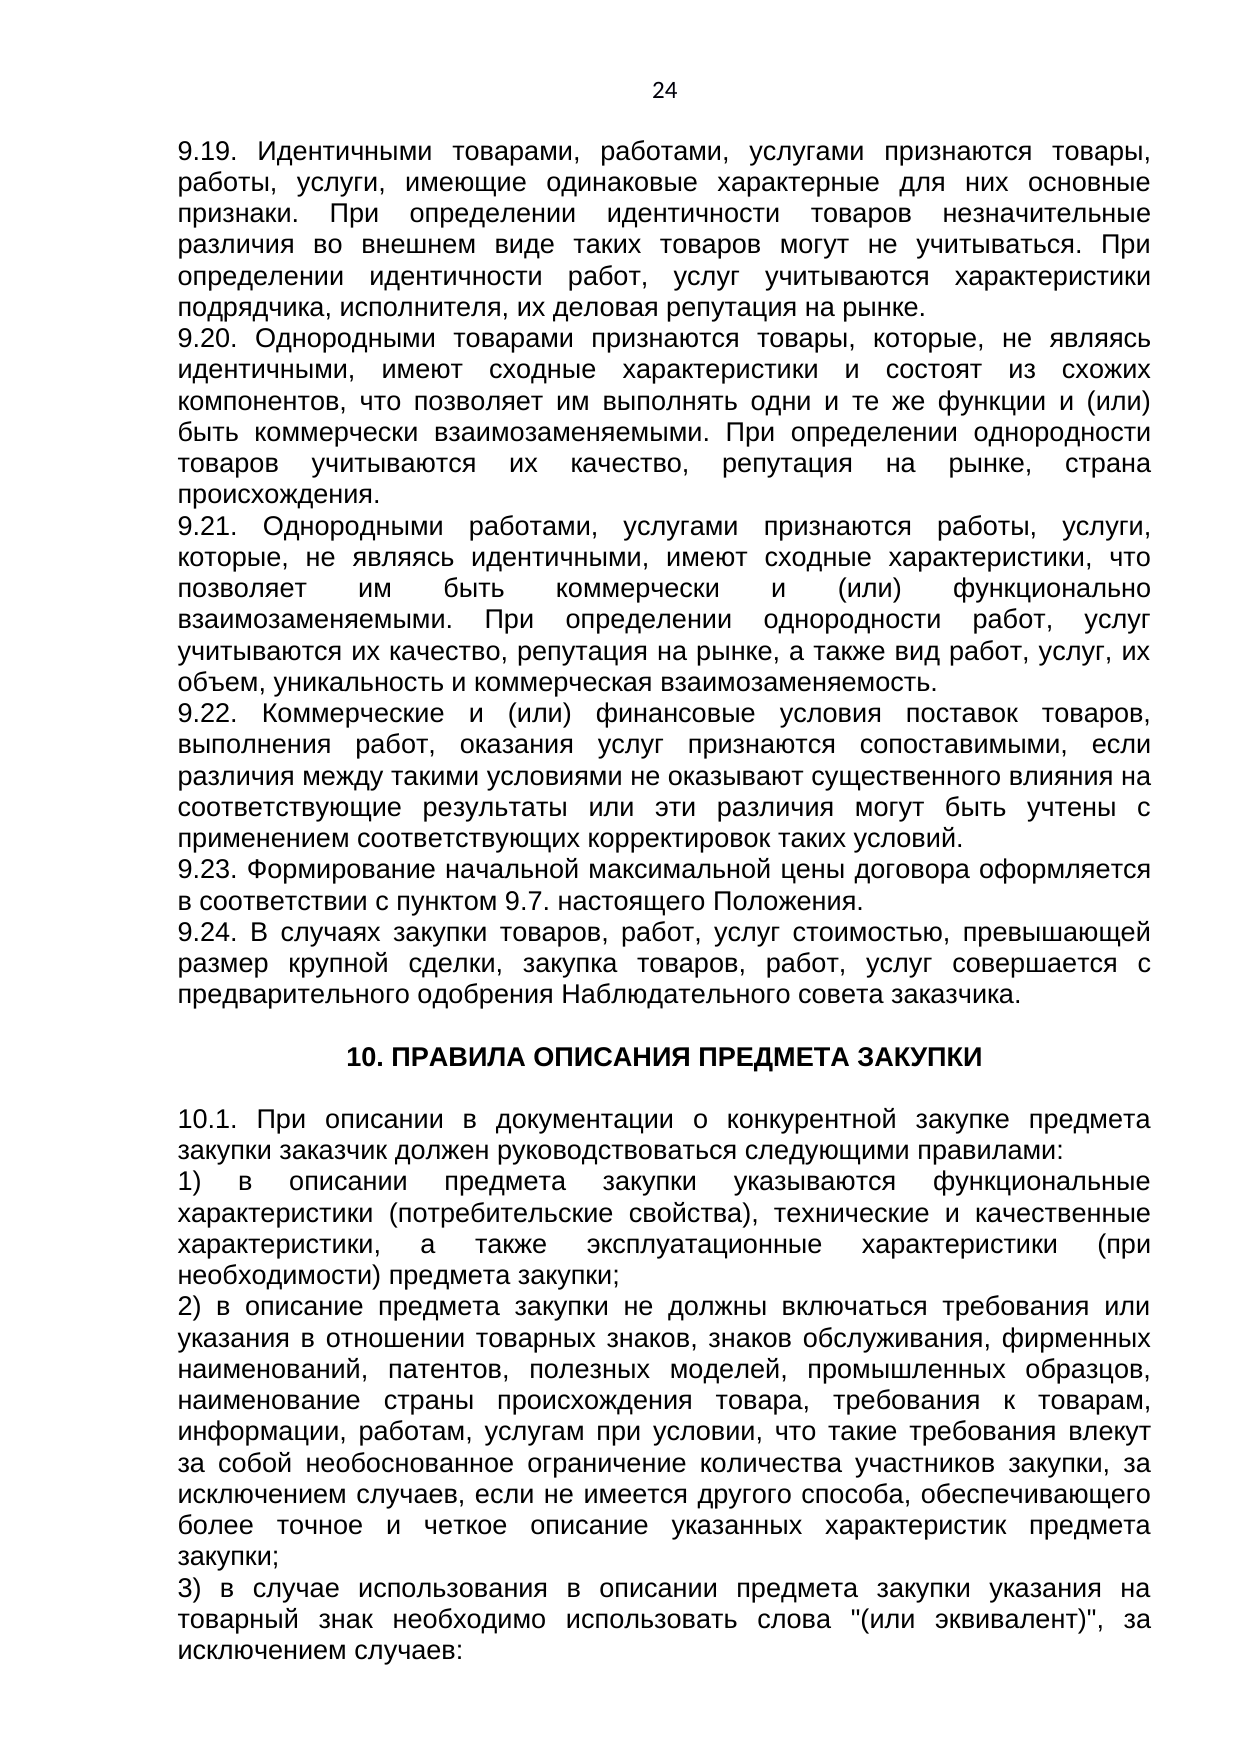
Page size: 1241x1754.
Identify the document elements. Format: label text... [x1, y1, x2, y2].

text 9.23. Формирование начальной максимальной цены договора оформляется в соответствии с пунктом 9.7. настоящего Положения. [177, 853, 1152, 916]
text 3) в случае использования в описании предмета закупки указания на товарный знак необходимо использовать слова "(или эквивалент)", за исключением случаев: [177, 1572, 1152, 1665]
text 10.1. При описании в документации о конкурентной закупке предмета закупки заказчик должен руководствоваться следующими правилами: [177, 1103, 1152, 1165]
text 2) в описание предмета закупки не должны включаться требования или указания в отношении товарных знаков, знаков обслуживания, фирменных наименований, патентов, полезных моделей, промышленных образцов, наименование страны происхождения товара, требования к товарам, информации, работам, услугам при условии, что такие требования влекут за собой необоснованное ограничение количества участников закупки, за исключением случаев, если не имеется другого способа, обеспечивающего более точное и четкое описание указанных характеристик предмета закупки; [177, 1290, 1152, 1572]
text 9.20. Однородными товарами признаются товары, которые, не являясь идентичными, имеют сходные характеристики и состоят из схожих компонентов, что позволяет им выполнять одни и те же функции и (или) быть коммерчески взаимозаменяемыми. При определении однородности товаров учитываются их качество, репутация на рынке, страна происхождения. [177, 322, 1152, 510]
text 9.24. В случаях закупки товаров, работ, услуг стоимостью, превышающей размер крупной сделки, закупка товаров, работ, услуг совершается с предварительного одобрения Наблюдательного совета заказчика. [177, 916, 1152, 1010]
text 9.19. Идентичными товарами, работами, услугами признаются товары, работы, услуги, имеющие одинаковые характерные для них основные признаки. При определении идентичности товаров незначительные различия во внешнем виде таких товаров могут не учитываться. При определении идентичности работ, услуг учитываются характеристики подрядчика, исполнителя, их деловая репутация на рынке. [177, 135, 1152, 322]
text 9.21. Однородными работами, услугами признаются работы, услуги, которые, не являясь идентичными, имеют сходные характеристики, что позволяет им быть коммерчески и (или) функционально взаимозаменяемыми. При определении однородности работ, услуг учитываются их качество, репутация на рынке, а также вид работ, услуг, их объем, уникальность и коммерческая взаимозаменяемость. [177, 510, 1152, 697]
text 1) в описании предмета закупки указываются функциональные характеристики (потребительские свойства), технические и качественные характеристики, а также эксплуатационные характеристики (при необходимости) предмета закупки; [177, 1165, 1152, 1290]
text 9.22. Коммерческие и (или) финансовые условия поставок товаров, выполнения работ, оказания услуг признаются сопоставимыми, если различия между такими условиями не оказывают существенного влияния на соответствующие результаты или эти различия могут быть учтены с применением соответствующих корректировок таких условий. [177, 697, 1152, 853]
text 10. ПРАВИЛА ОПИСАНИЯ ПРЕДМЕТА ЗАКУПКИ [177, 1041, 1152, 1072]
